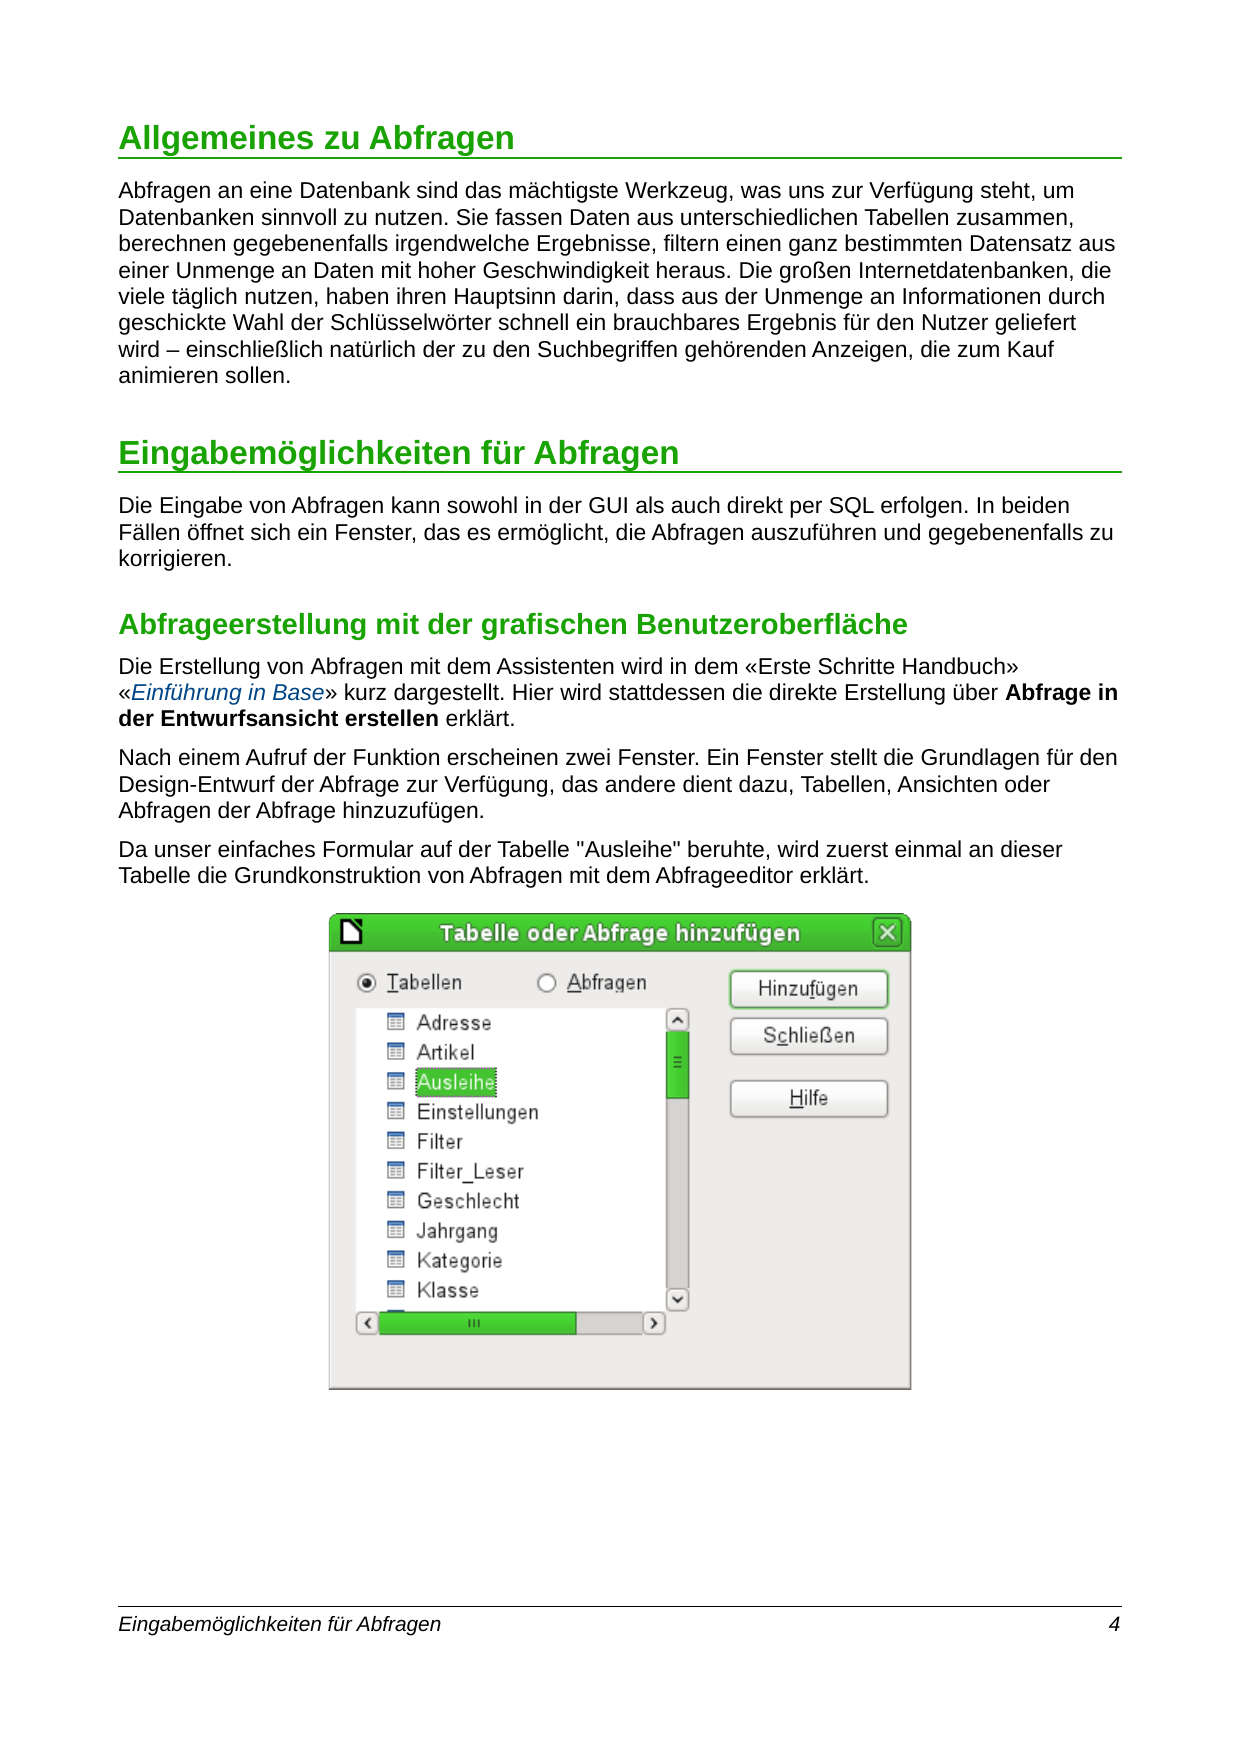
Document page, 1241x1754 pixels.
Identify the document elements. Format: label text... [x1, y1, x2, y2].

text Die Erstellung von Abfragen mit dem Assistenten wird in dem «Erste Schritte Handbuch» «Einführung in Base» kurz dargestellt. Hier wird stattdessen die direkte Erstellung über Abfrage in der Entwurfsansicht erstellen erklärt. [118, 653, 1122, 732]
picture [328, 913, 912, 1390]
subtitle Eingabemöglichkeiten für Abfragen [118, 433, 1122, 471]
text Die Eingabe von Abfragen kann sowohl in der GUI als auch direkt per SQL erfolgen. In beiden Fällen öffnet sich ein Fenster, das es ermöglicht, die Abfragen auszuführen und gegebenenfalls zu korrigieren. [118, 492, 1122, 571]
text Abfragen an eine Datenbank sind das mächtigste Werkzeug, was uns zur Verfügung steht, um Datenbanken sinnvoll zu nutzen. Sie fassen Daten aus unterschiedlichen Tabellen zusammen, berechnen gegebenenfalls irgendwelche Ergebnisse, filtern einen ganz bestimmten Datensatz aus einer Unmenge an Daten mit hoher Geschwindigkeit heraus. Die großen Internetdatenbanken, die viele täglich nutzen, haben ihren Hauptsinn darin, dass aus der Unmenge an Informationen durch geschickte Wahl der Schlüsselwörter schnell ein brauchbares Ergebnis für den Nutzer geliefert wird – einschließlich natürlich der zu den Suchbegriffen gehörenden Anzeigen, die zum Kauf animieren sollen. [118, 177, 1122, 388]
subtitle Abfrageerstellung mit der grafischen Benutzeroberfläche [118, 607, 1122, 640]
subtitle Allgemeines zu Abfragen [118, 118, 1122, 157]
text Da unser einfaches Formular auf der Tabelle "Ausleihe" beruhte, wird zuerst einmal an dieser Tabelle die Grundkonstruktion von Abfragen mit dem Abfrageeditor erklärt. [118, 836, 1122, 888]
text Nach einem Aufruf der Funktion erscheinen zwei Fenster. Ein Fenster stellt die Grundlagen für den Design-Entwurf der Abfrage zur Verfügung, das andere dient dazu, Tabellen, Ansichten oder Abfragen der Abfrage hinzuzufügen. [118, 744, 1122, 823]
